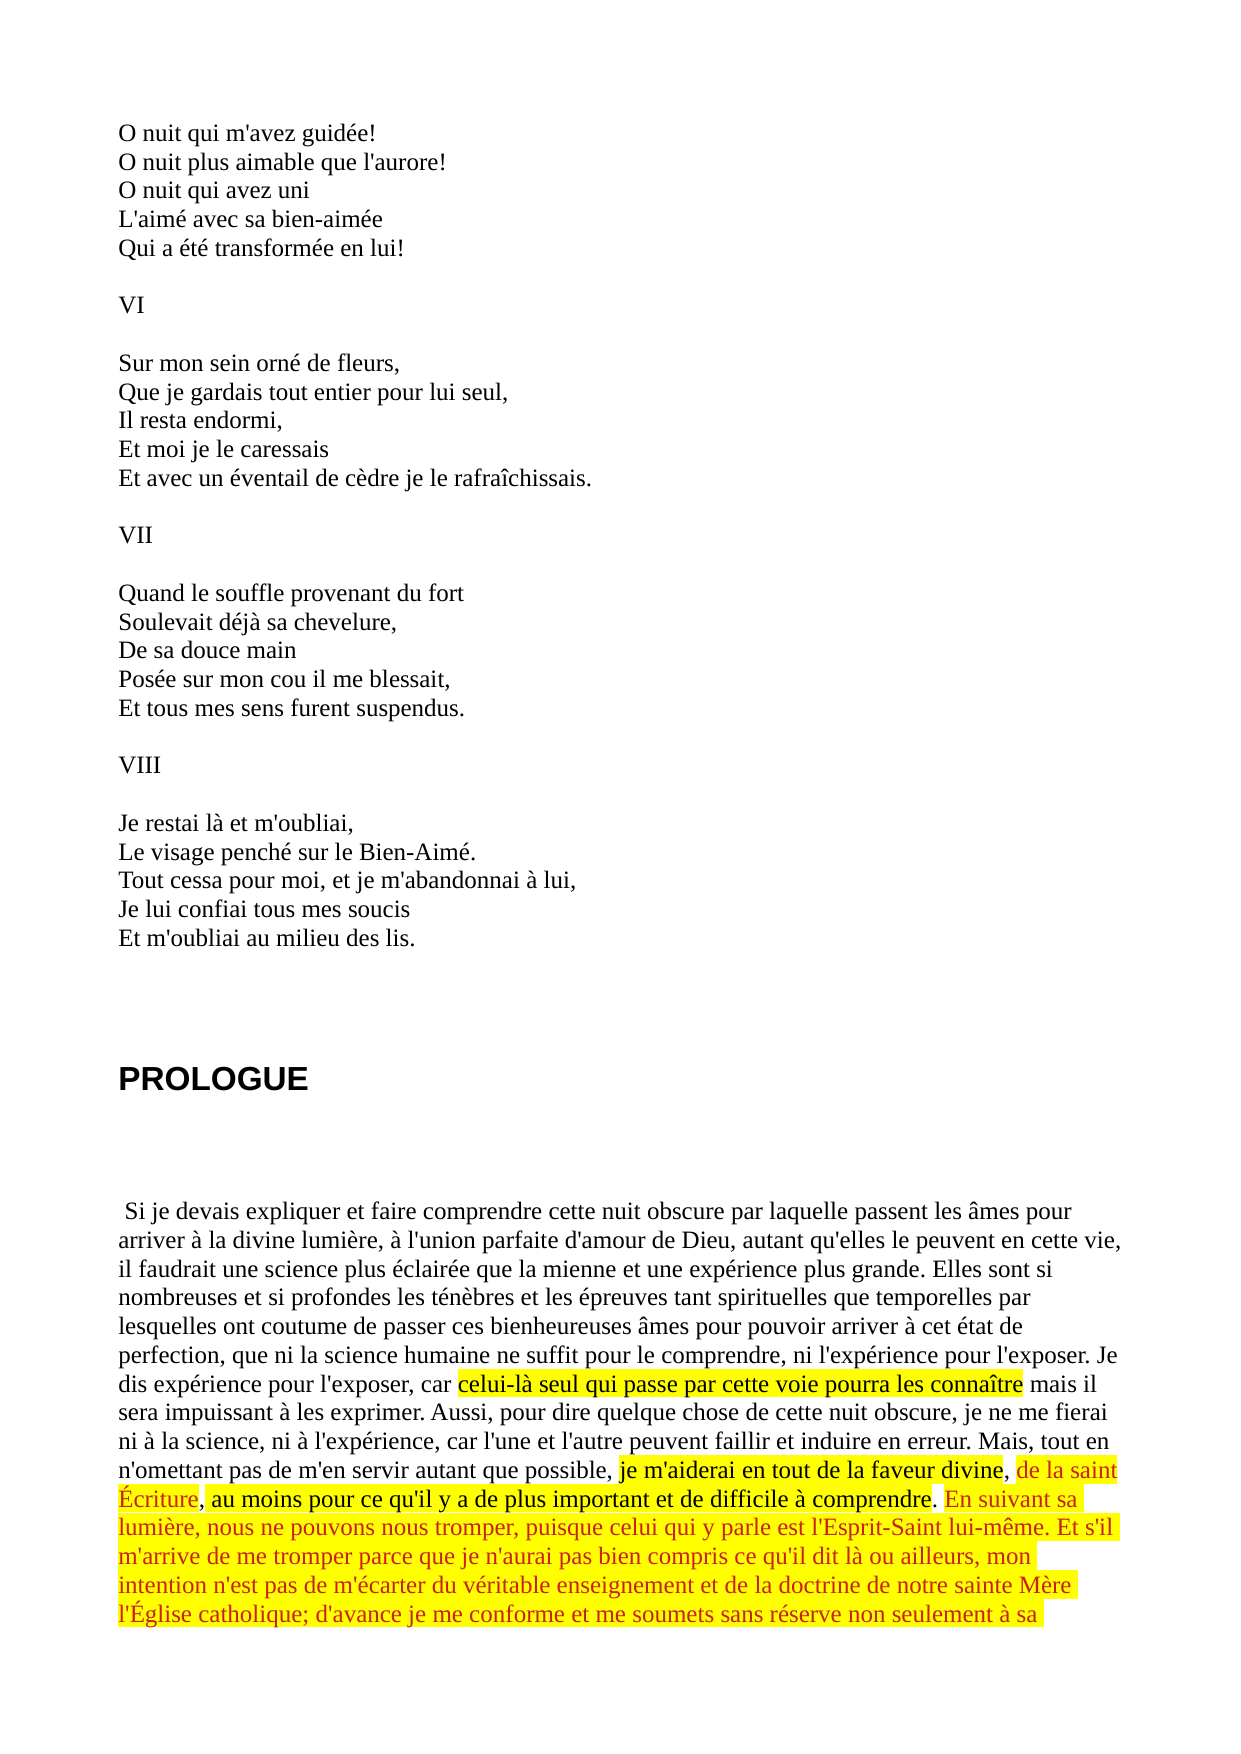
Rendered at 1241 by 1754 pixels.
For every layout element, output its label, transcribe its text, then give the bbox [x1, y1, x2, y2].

text Il resta endormi, [118, 406, 1122, 434]
text Je restai là et m'oubliai, [118, 808, 1122, 837]
text Qui a été transformée en lui! [118, 233, 1122, 262]
text Et avec un éventail de cèdre je le rafraîchissais. [118, 463, 1122, 492]
text O nuit plus aimable que l'aurore! [118, 147, 1122, 176]
text De sa douce main [118, 636, 1122, 664]
text L'aimé avec sa bien-aimée [118, 204, 1122, 233]
text VIII [118, 751, 1122, 779]
text Quand le souffle provenant du fort [118, 578, 1122, 607]
text Si je devais expliquer et faire comprendre cette nuit obscure par laquelle passent les âmes pour arriver à la divine lumière, à l'union parfaite d'amour de Dieu, autant qu'elles le peuvent en cette vie, il faudrait une science plus éclairée que la mienne et une expérience plus grande. Elles sont si nombreuses et si profondes les ténèbres et les épreuves tant spirituelles que temporelles par lesquelles ont coutume de passer ces bienheureuses âmes pour pouvoir arriver à cet état de perfection, que ni la science humaine ne suffit pour le comprendre, ni l'expérience pour l'exposer. Je dis expérience pour l'exposer, car celui-là seul qui passe par cette voie pourra les connaître mais il sera impuissant à les exprimer. Aussi, pour dire quelque chose de cette nuit obscure, je ne me fierai ni à la science, ni à l'expérience, car l'une et l'autre peuvent faillir et induire en erreur. Mais, tout en n'omettant pas de m'en servir autant que possible, je m'aiderai en tout de la faveur divine, de la saint Écriture, au moins pour ce qu'il y a de plus important et de difficile à comprendre. En suivant sa lumière, nous ne pouvons nous tromper, puisque celui qui y parle est l'Esprit-Saint lui-même. Et s'il m'arrive de me tromper parce que je n'aurai pas bien compris ce qu'il dit là ou ailleurs, mon intention n'est pas de m'écarter du véritable enseignement et de la doctrine de notre sainte Mère l'Église catholique; d'avance je me conforme et me soumets sans réserve non seulement à sa [118, 1196, 1122, 1627]
text Et moi je le caressais [118, 434, 1122, 463]
text Posée sur mon cou il me blessait, [118, 664, 1122, 693]
text Sur mon sein orné de fleurs, [118, 348, 1122, 377]
text Et m'oubliai au milieu des lis. [118, 923, 1122, 952]
text Le visage penché sur le Bien-Aimé. [118, 837, 1122, 866]
text Que je gardais tout entier pour lui seul, [118, 377, 1122, 406]
text VII [118, 521, 1122, 549]
text O nuit qui m'avez guidée! [118, 118, 1122, 147]
text O nuit qui avez uni [118, 176, 1122, 204]
text Soulevait déjà sa chevelure, [118, 607, 1122, 636]
text VI [118, 291, 1122, 319]
text Tout cessa pour moi, et je m'abandonnai à lui, [118, 866, 1122, 894]
subtitle PROLOGUE [118, 1059, 1122, 1097]
text Je lui confiai tous mes soucis [118, 894, 1122, 923]
text Et tous mes sens furent suspendus. [118, 693, 1122, 722]
